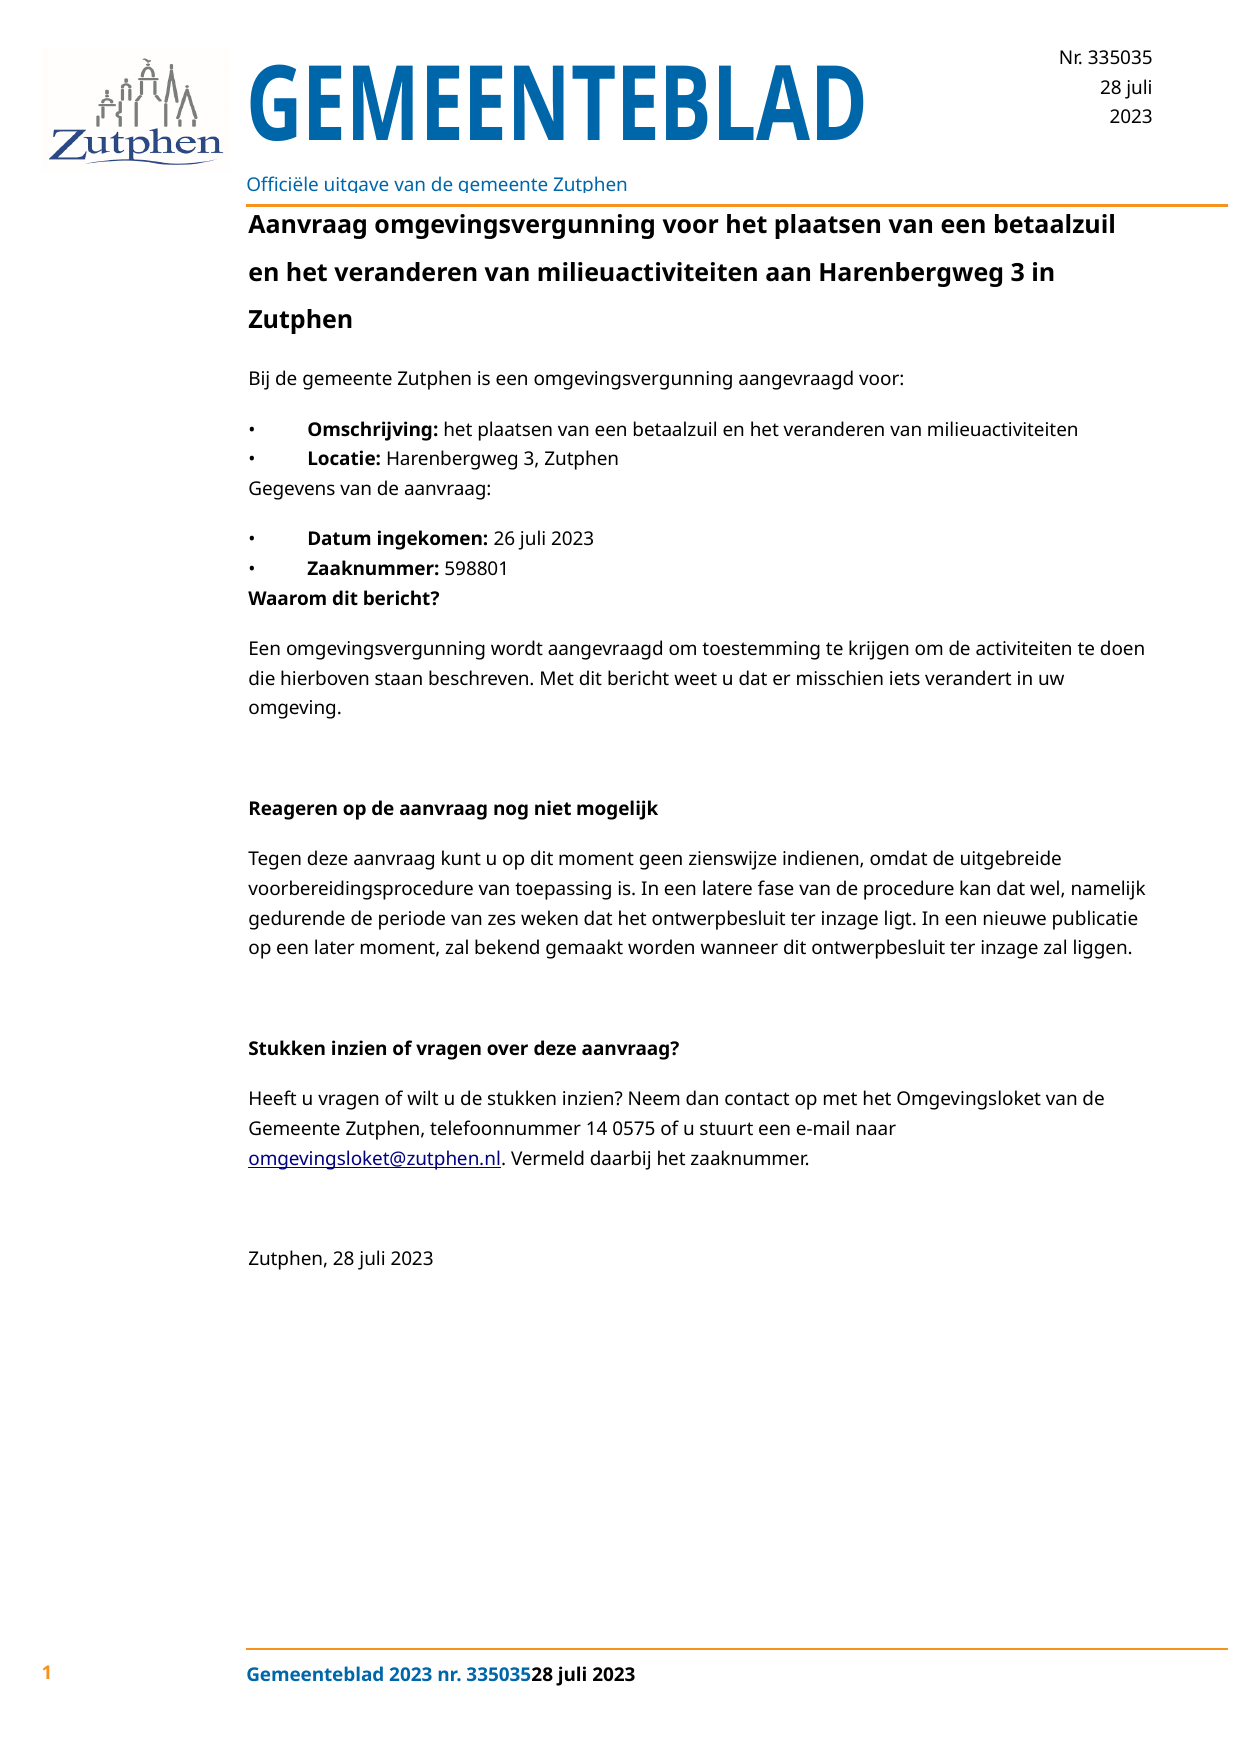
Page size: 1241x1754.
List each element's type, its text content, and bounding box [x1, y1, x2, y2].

list Zaaknummer: 598801 [248, 555, 1152, 581]
text Aanvraag omgevingsvergunning voor het plaatsen van een betaalzuil en het veranderen van milieuactiviteiten aan Harenbergweg 3 in Zutphen [248, 207, 1152, 336]
text Reageren op de aanvraag nog niet mogelijk [248, 795, 1152, 821]
list Datum ingekomen: 26 juli 2023 [248, 526, 1152, 551]
list Locatie: Harenbergweg 3, Zutphen [248, 446, 1152, 471]
picture [41, 47, 231, 172]
text Zutphen, 28 juli 2023 [248, 1246, 1152, 1271]
text Heeft u vragen of wilt u de stukken inzien? Neem dan contact op met het Omgevingsloket van de Gemeente Zutphen, telefoonnummer 14 0575 of u stuurt een e-mail naar omgevingsloket@zutphen.nl. Vermeld daarbij het zaaknummer. [248, 1086, 1152, 1170]
text Stukken inzien of vragen over deze aanvraag? [248, 1035, 1152, 1061]
list Omschrijving: het plaatsen van een betaalzuil en het veranderen van milieuactiviteiten [248, 416, 1152, 442]
text Waarom dit bericht? [248, 585, 1152, 610]
text Bij de gemeente Zutphen is een omgevingsvergunning aangevraagd voor: [248, 366, 1152, 391]
text Tegen deze aanvraag kunt u op dit moment geen zienswijze indienen, omdat de uitgebreide voorbereidingsprocedure van toepassing is. In een latere fase van de procedure kan dat wel, namelijk gedurende de periode van zes weken dat het ontwerpbesluit ter inzage ligt. In een nieuwe publicatie op een later moment, zal bekend gemaakt worden wanneer dit ontwerpbesluit ter inzage zal liggen. [248, 846, 1152, 960]
text Gegevens van de aanvraag: [248, 475, 1152, 501]
text Een omgevingsvergunning wordt aangevraagd om toestemming te krijgen om de activiteiten te doen die hierboven staan beschreven. Met dit bericht weet u dat er misschien iets verandert in uw omgeving. [248, 635, 1152, 720]
